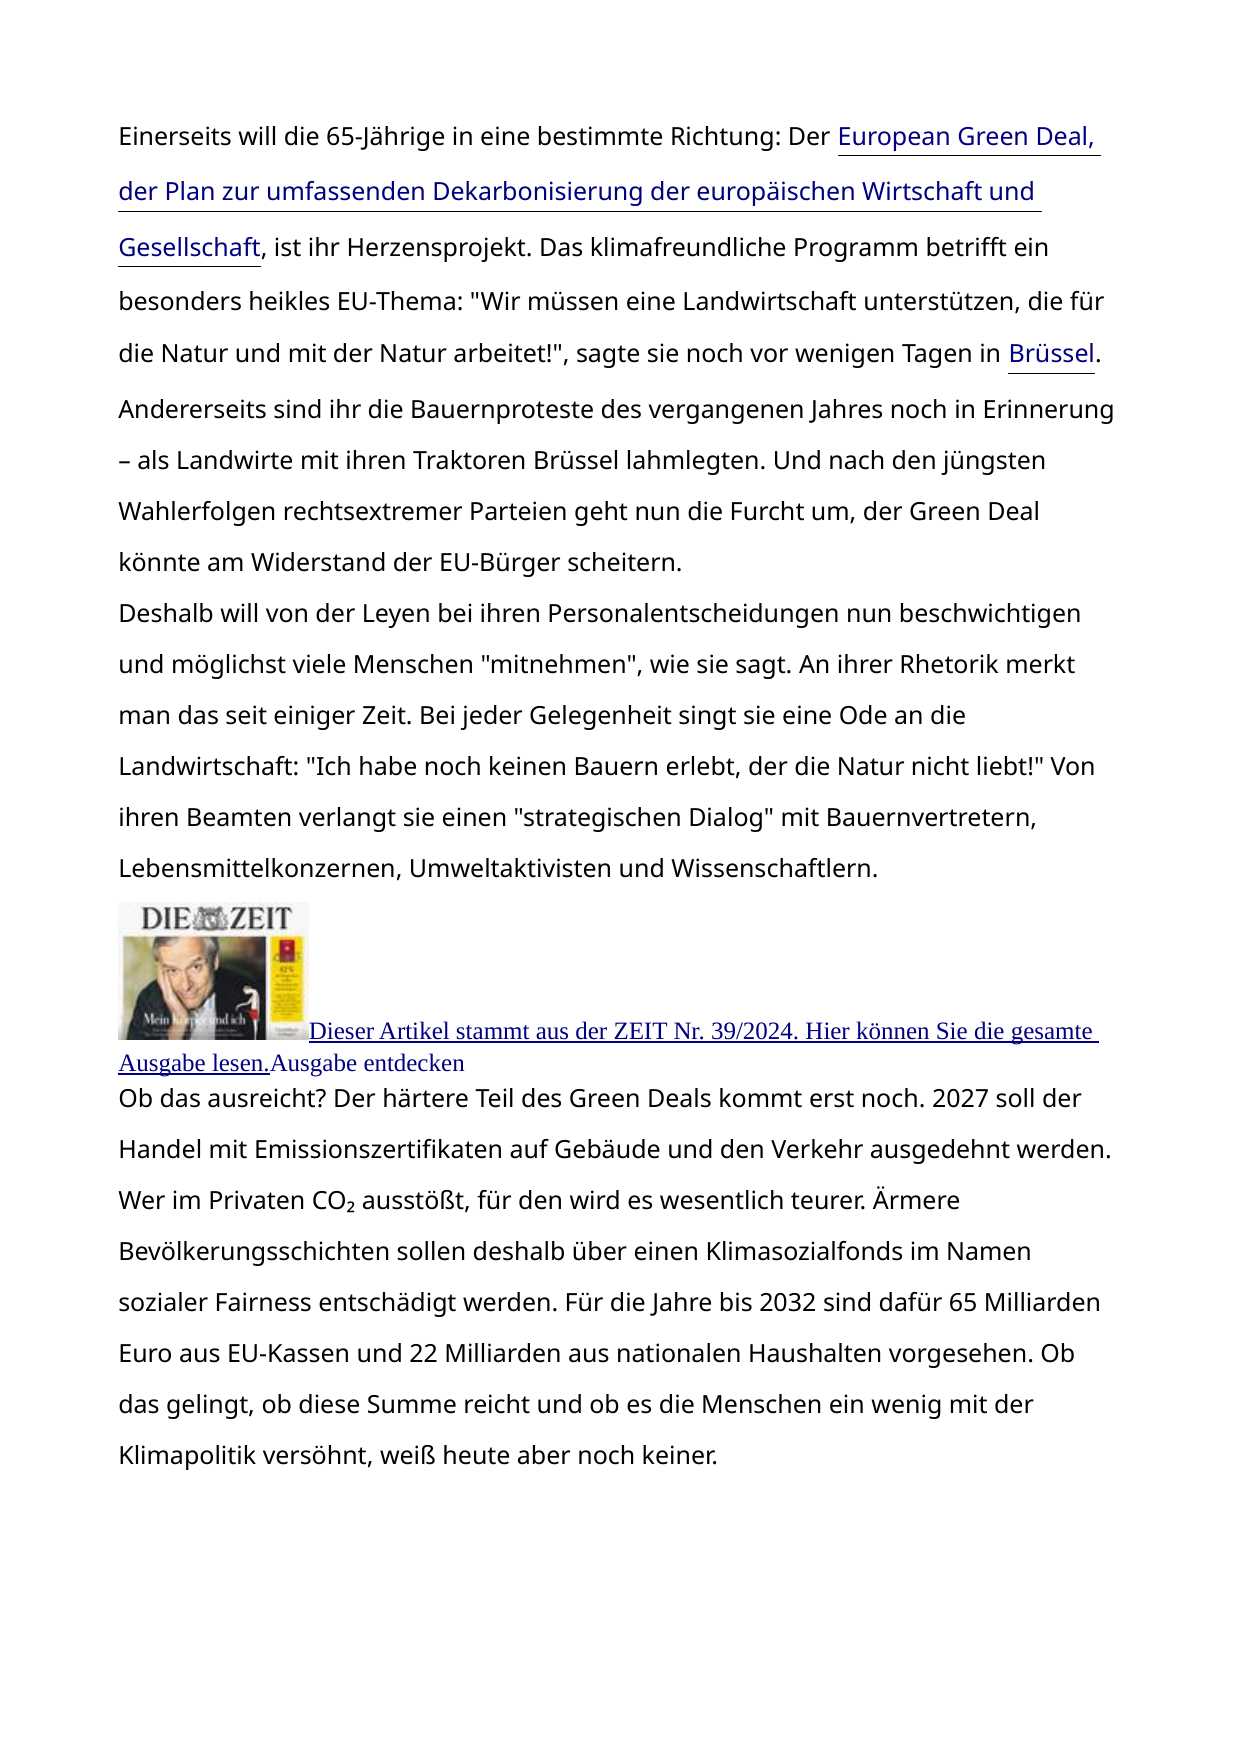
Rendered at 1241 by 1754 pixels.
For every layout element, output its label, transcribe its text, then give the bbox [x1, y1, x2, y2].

picture [118, 902, 309, 1040]
text Deshalb will von der Leyen bei ihren Personalentscheidungen nun beschwichtigen und möglichst viele Menschen "mitnehmen", wie sie sagt. An ihrer Rhetorik merkt man das seit einiger Zeit. Bei jeder Gelegenheit singt sie eine Ode an die Landwirtschaft: "Ich habe noch keinen Bauern erlebt, der die Natur nicht liebt!" Von ihren Beamten verlangt sie einen "strategischen Dialog" mit Bauernvertretern, Lebensmittelkonzernen, Umweltaktivisten und Wissenschaftlern. [118, 596, 1122, 885]
text Einerseits will die 65-Jährige in eine bestimmte Richtung: Der European Green Deal, der Plan zur umfassenden Dekarbonisierung der europäischen Wirtschaft und Gesellschaft, ist ihr Herzensprojekt. Das klimafreundliche Programm betrifft ein besonders heikles EU-Thema: "Wir müssen eine Landwirtschaft unterstützen, die für die Natur und mit der Natur arbeitet!", sagte sie noch vor wenigen Tagen in Brüssel. [118, 118, 1122, 373]
text Dieser Artikel stammt aus der ZEIT Nr. 39/2024. Hier können Sie die gesamte Ausgabe lesen.Ausgabe entdecken [118, 902, 1122, 1077]
text Ob das ausreicht? Der härtere Teil des Green Deals kommt erst noch. 2027 soll der Handel mit Emissionszertifikaten auf Gebäude und den Verkehr ausgedehnt werden. Wer im Privaten CO₂ ausstößt, für den wird es wesentlich teurer. Ärmere Bevölkerungsschichten sollen deshalb über einen Klimasozialfonds im Namen sozialer Fairness entschädigt werden. Für die Jahre bis 2032 sind dafür 65 Milliarden Euro aus EU-Kassen und 22 Milliarden aus nationalen Haushalten vorgesehen. Ob das gelingt, ob diese Summe reicht und ob es die Menschen ein wenig mit der Klimapolitik versöhnt, weiß heute aber noch keiner. [118, 1081, 1122, 1472]
text Andererseits sind ihr die Bauernproteste des vergangenen Jahres noch in Erinnerung – als Landwirte mit ihren Traktoren Brüssel lahmlegten. Und nach den jüngsten Wahlerfolgen rechtsextremer Parteien geht nun die Furcht um, der Green Deal könnte am Widerstand der EU-Bürger scheitern. [118, 392, 1122, 579]
